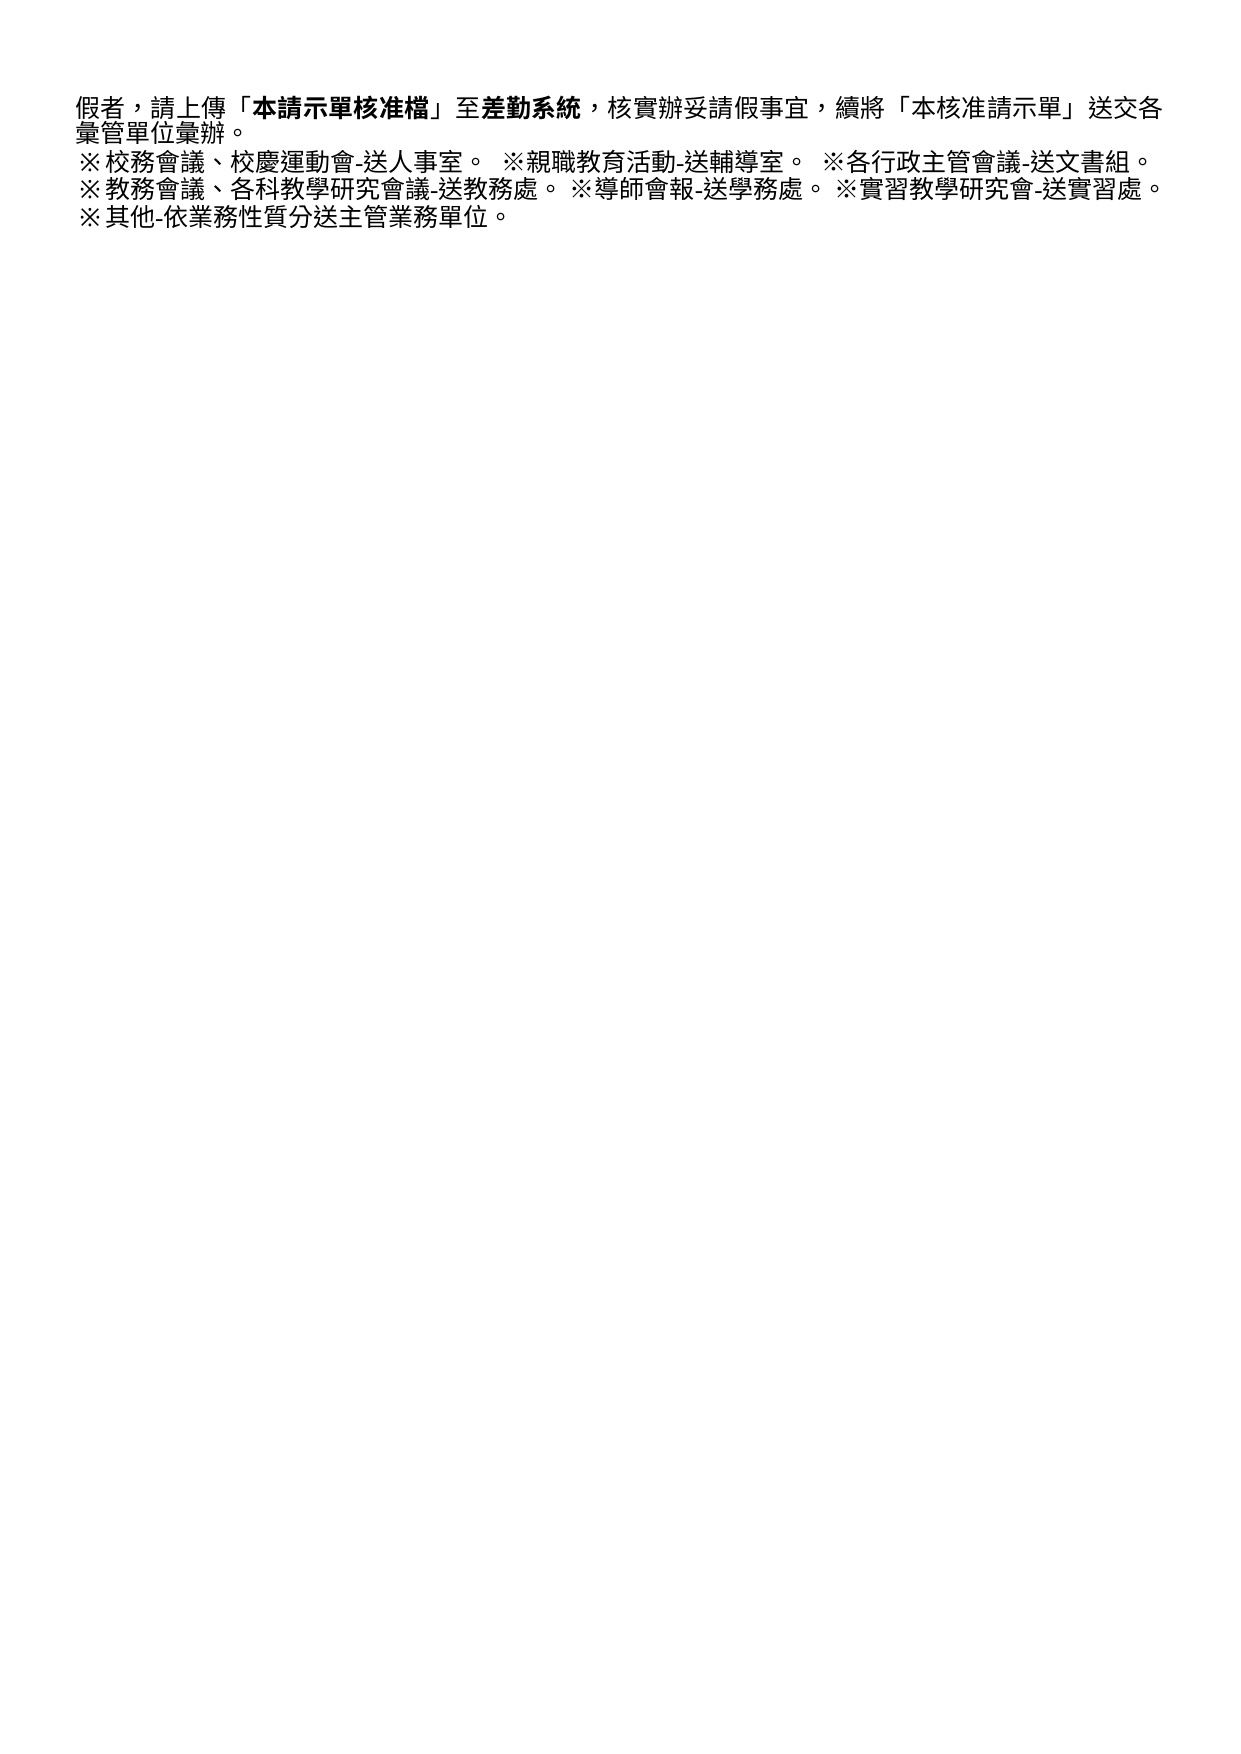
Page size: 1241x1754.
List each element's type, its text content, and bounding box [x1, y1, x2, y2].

text ※其他-依業務性質分送主管業務單位。 [75, 204, 1165, 232]
text ※教務會議、各科教學研究會議-送教務處。 ※導師會報-送學務處。 ※實習教學研究會-送實習處。 [75, 177, 1165, 204]
text 假者，請上傳「本請示單核准檔」至差勤系統，核實辦妥請假事宜，續將「本核准請示單」送交各彙管單位彙辦。 [75, 96, 1165, 150]
text ※校務會議、校慶運動會-送人事室。 ※親職教育活動-送輔導室。 ※各行政主管會議-送文書組。 [75, 150, 1165, 177]
